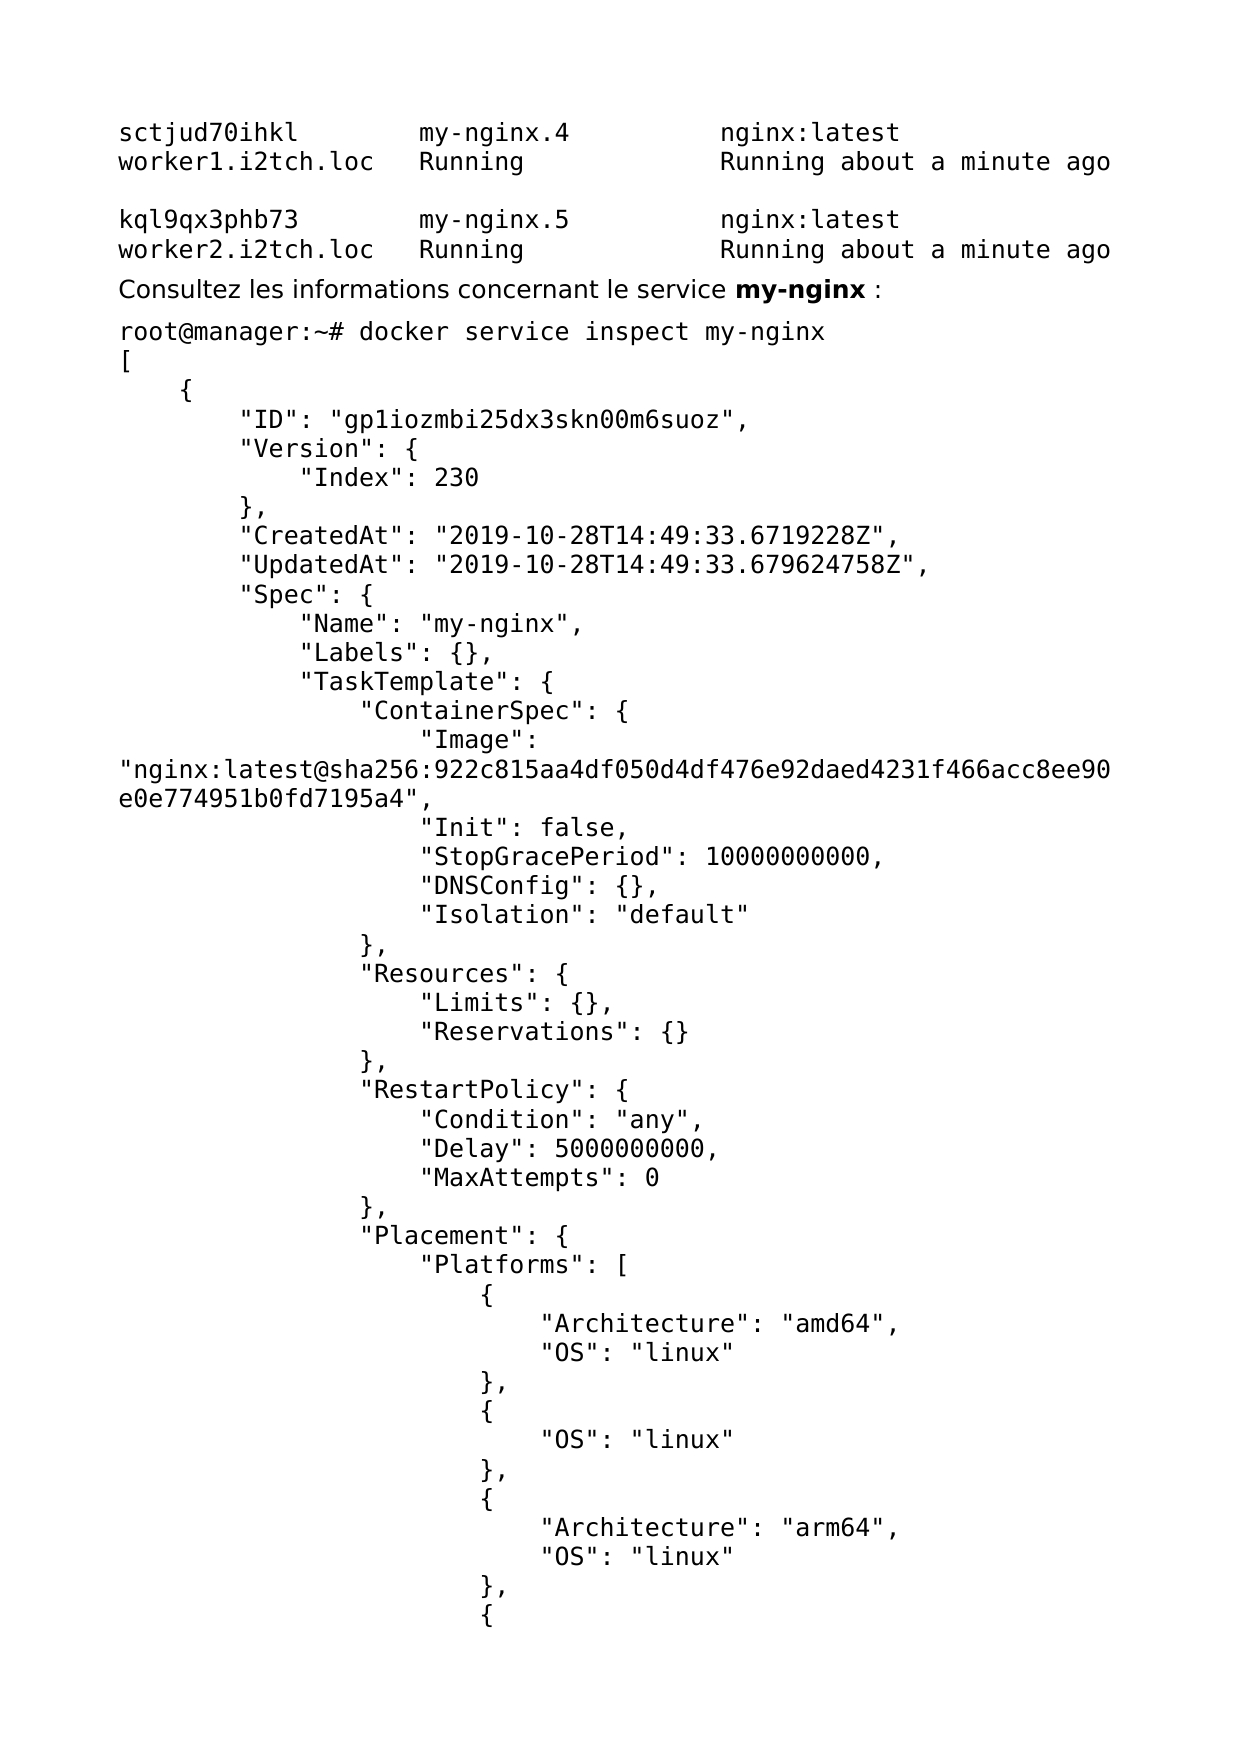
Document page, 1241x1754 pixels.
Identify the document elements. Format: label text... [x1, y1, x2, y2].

text root@manager:~# docker service inspect my-nginx [ { "ID": "gp1iozmbi25dx3skn00m6suoz", "Version": { "Index": 230 }, "CreatedAt": "2019-10-28T14:49:33.6719228Z", "UpdatedAt": "2019-10-28T14:49:33.679624758Z", "Spec": { "Name": "my-nginx", "Labels": {}, "TaskTemplate": { "ContainerSpec": { "Image": "nginx:latest@sha256:922c815aa4df050d4df476e92daed4231f466acc8ee90e0e774951b0fd7195a4", "Init": false, "StopGracePeriod": 10000000000, "DNSConfig": {}, "Isolation": "default" }, "Resources": { "Limits": {}, "Reservations": {} }, "RestartPolicy": { "Condition": "any", "Delay": 5000000000, "MaxAttempts": 0 }, "Placement": { "Platforms": [ { "Architecture": "amd64", "OS": "linux" }, { "OS": "linux" }, { "Architecture": "arm64", "OS": "linux" }, { [118, 317, 1122, 1630]
text sctjud70ihkl my-nginx.4 nginx:latest worker1.i2tch.loc Running Running about a minute ago kql9qx3phb73 my-nginx.5 nginx:latest worker2.i2tch.loc Running Running about a minute ago [118, 118, 1122, 264]
text Consultez les informations concernant le service my-nginx : [118, 276, 1122, 305]
